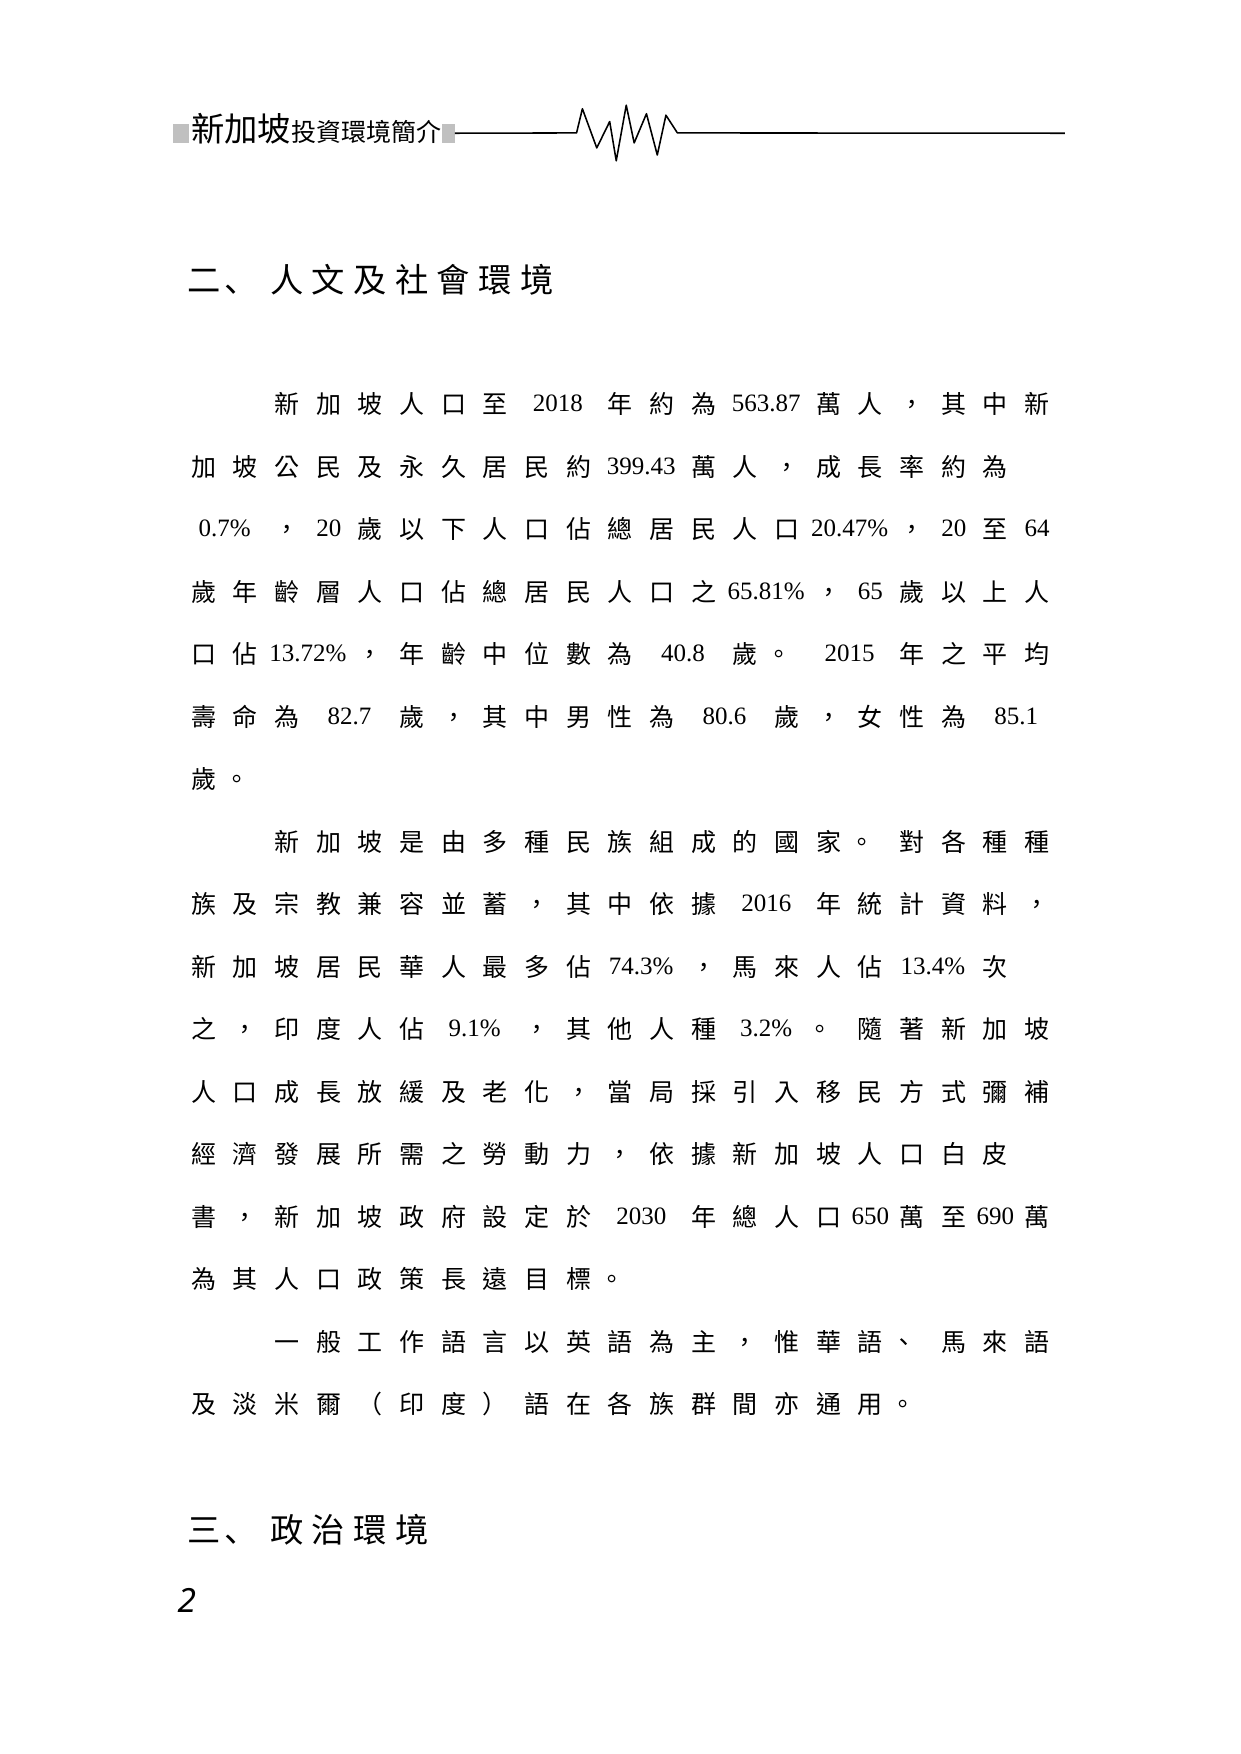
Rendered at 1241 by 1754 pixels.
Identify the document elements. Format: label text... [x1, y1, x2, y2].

text 新加坡人口至2018年約為563.87萬人，其中新加坡公民及永久居民約399.43萬人，成長率約為0.7%，20歲以下人口佔總居民人口20.47%，20至64歲年齡層人口佔總居民人口之65.81%，65歲以上人口佔13.72%，年齡中位數為40.8歲。2015年之平均壽命為82.7歲，其中男性為80.6歲，女性為85.1歲。 [183, 361, 1058, 799]
text 二、人文及社會環境 [183, 236, 1058, 299]
text 新加坡是由多種民族組成的國家。對各種種族及宗教兼容並蓄，其中依據2016年統計資料，新加坡居民華人最多佔74.3%，馬來人佔13.4%次之，印度人佔9.1%，其他人種3.2%。隨著新加坡人口成長放緩及老化，當局採引入移民方式彌補經濟發展所需之勞動力，依據新加坡人口白皮書，新加坡政府設定於2030年總人口650萬至690萬為其人口政策長遠目標。 [183, 799, 1058, 1299]
text 一般工作語言以英語為主，惟華語、馬來語及淡米爾（印度）語在各族群間亦通用。 [183, 1299, 1058, 1424]
text 三、政治環境 [183, 1486, 1058, 1549]
